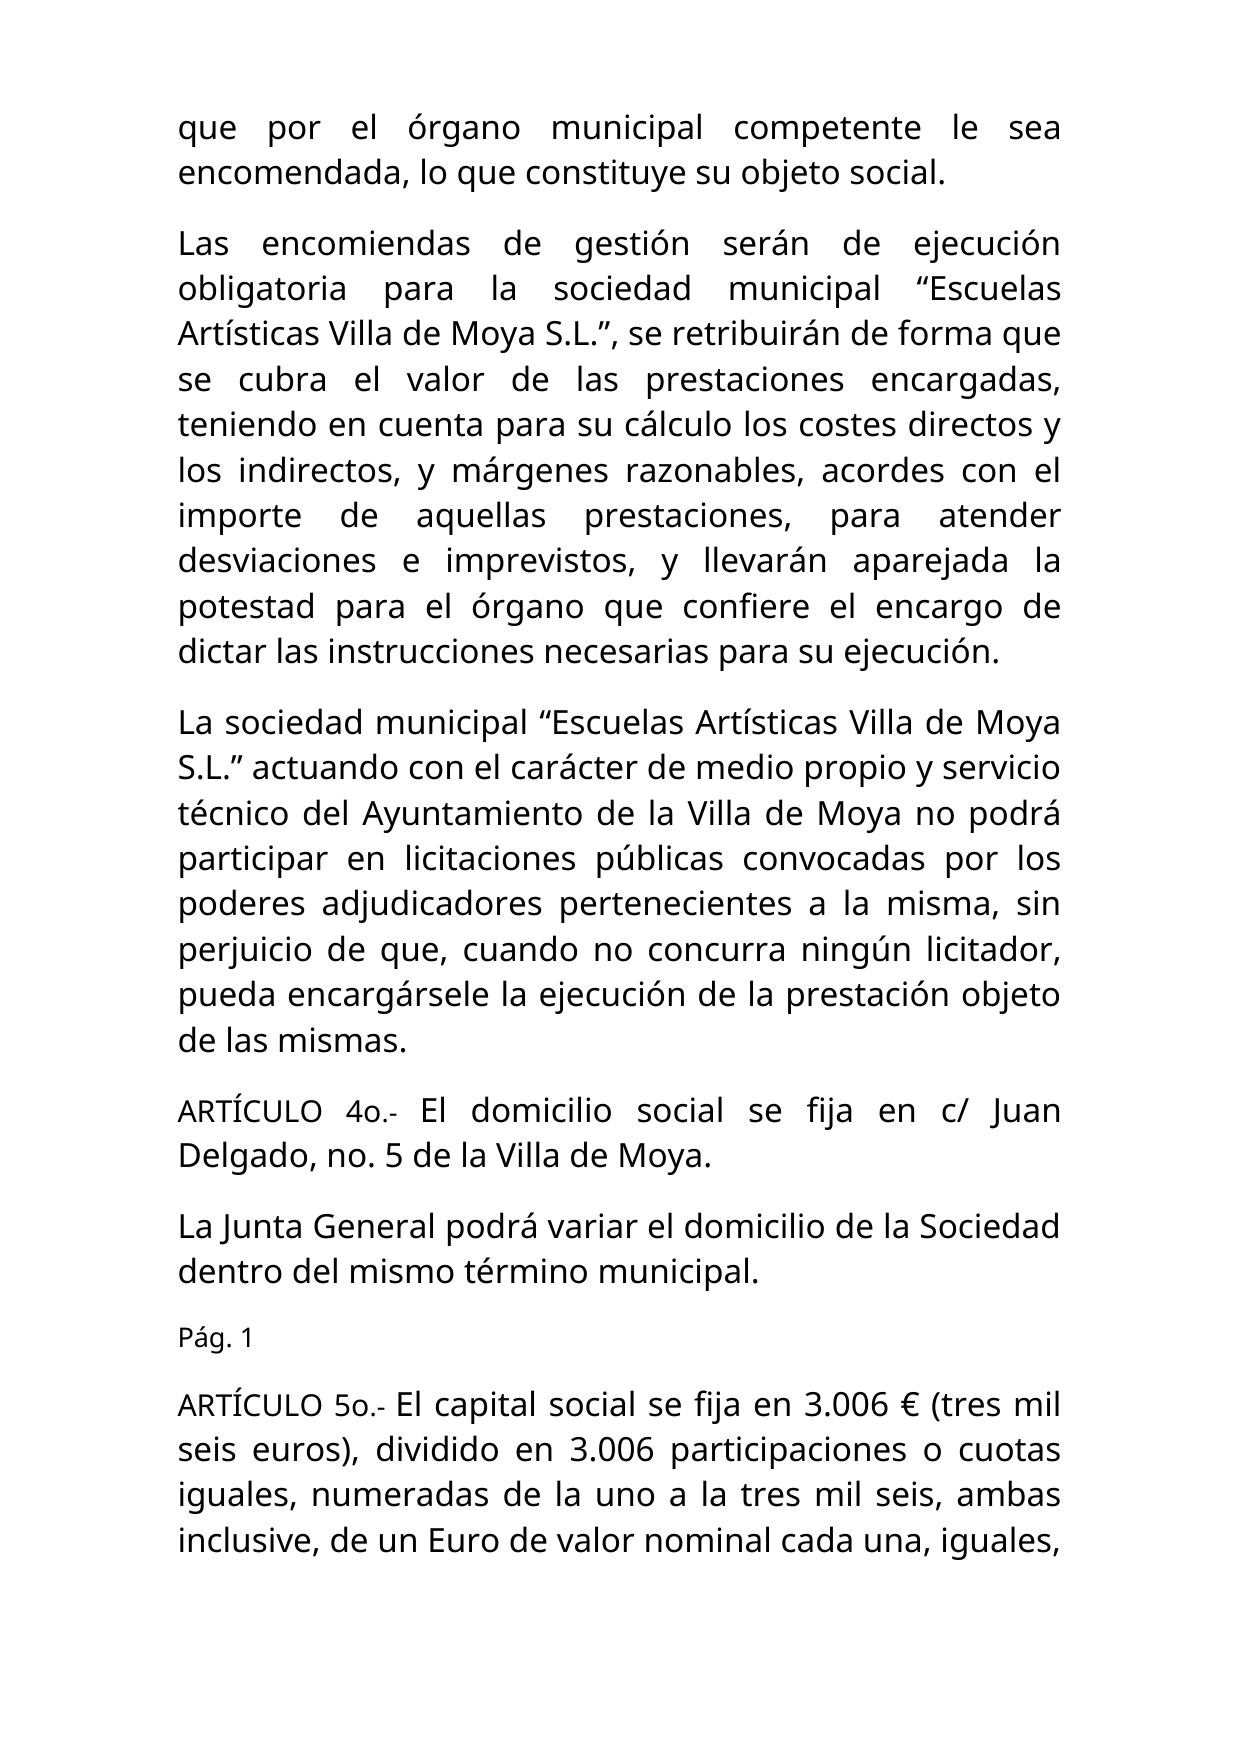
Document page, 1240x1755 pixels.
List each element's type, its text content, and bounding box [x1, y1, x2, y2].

text La sociedad municipal “Escuelas Artísticas Villa de Moya S.L.” actuando con el carácter de medio propio y servicio técnico del Ayuntamiento de la Villa de Moya no podrá participar en licitaciones públicas convocadas por los poderes adjudicadores pertenecientes a la misma, sin perjuicio de que, cuando no concurra ningún licitador, pueda encargársele la ejecución de la prestación objeto de las mismas. [177, 698, 1062, 1062]
text Las encomiendas de gestión serán de ejecución obligatoria para la sociedad municipal “Escuelas Artísticas Villa de Moya S.L.”, se retribuirán de forma que se cubra el valor de las prestaciones encargadas, teniendo en cuenta para su cálculo los costes directos y los indirectos, y márgenes razonables, acordes con el importe de aquellas prestaciones, para atender desviaciones e imprevistos, y llevarán aparejada la potestad para el órgano que confiere el encargo de dictar las instrucciones necesarias para su ejecución. [177, 219, 1062, 673]
text que por el órgano municipal competente le sea encomendada, lo que constituye su objeto social. [177, 103, 1062, 194]
text ARTÍCULO 4o.- El domicilio social se fija en c/ Juan Delgado, no. 5 de la Villa de Moya. [177, 1087, 1062, 1178]
text Pág. 1 [177, 1318, 1062, 1355]
text ARTÍCULO 5o.- El capital social se fija en 3.006 € (tres mil seis euros), dividido en 3.006 participaciones o cuotas iguales, numeradas de la uno a la tres mil seis, ambas inclusive, de un Euro de valor nominal cada una, iguales, [177, 1380, 1062, 1562]
text La Junta General podrá variar el domicilio de la Sociedad dentro del mismo término municipal. [177, 1203, 1062, 1293]
